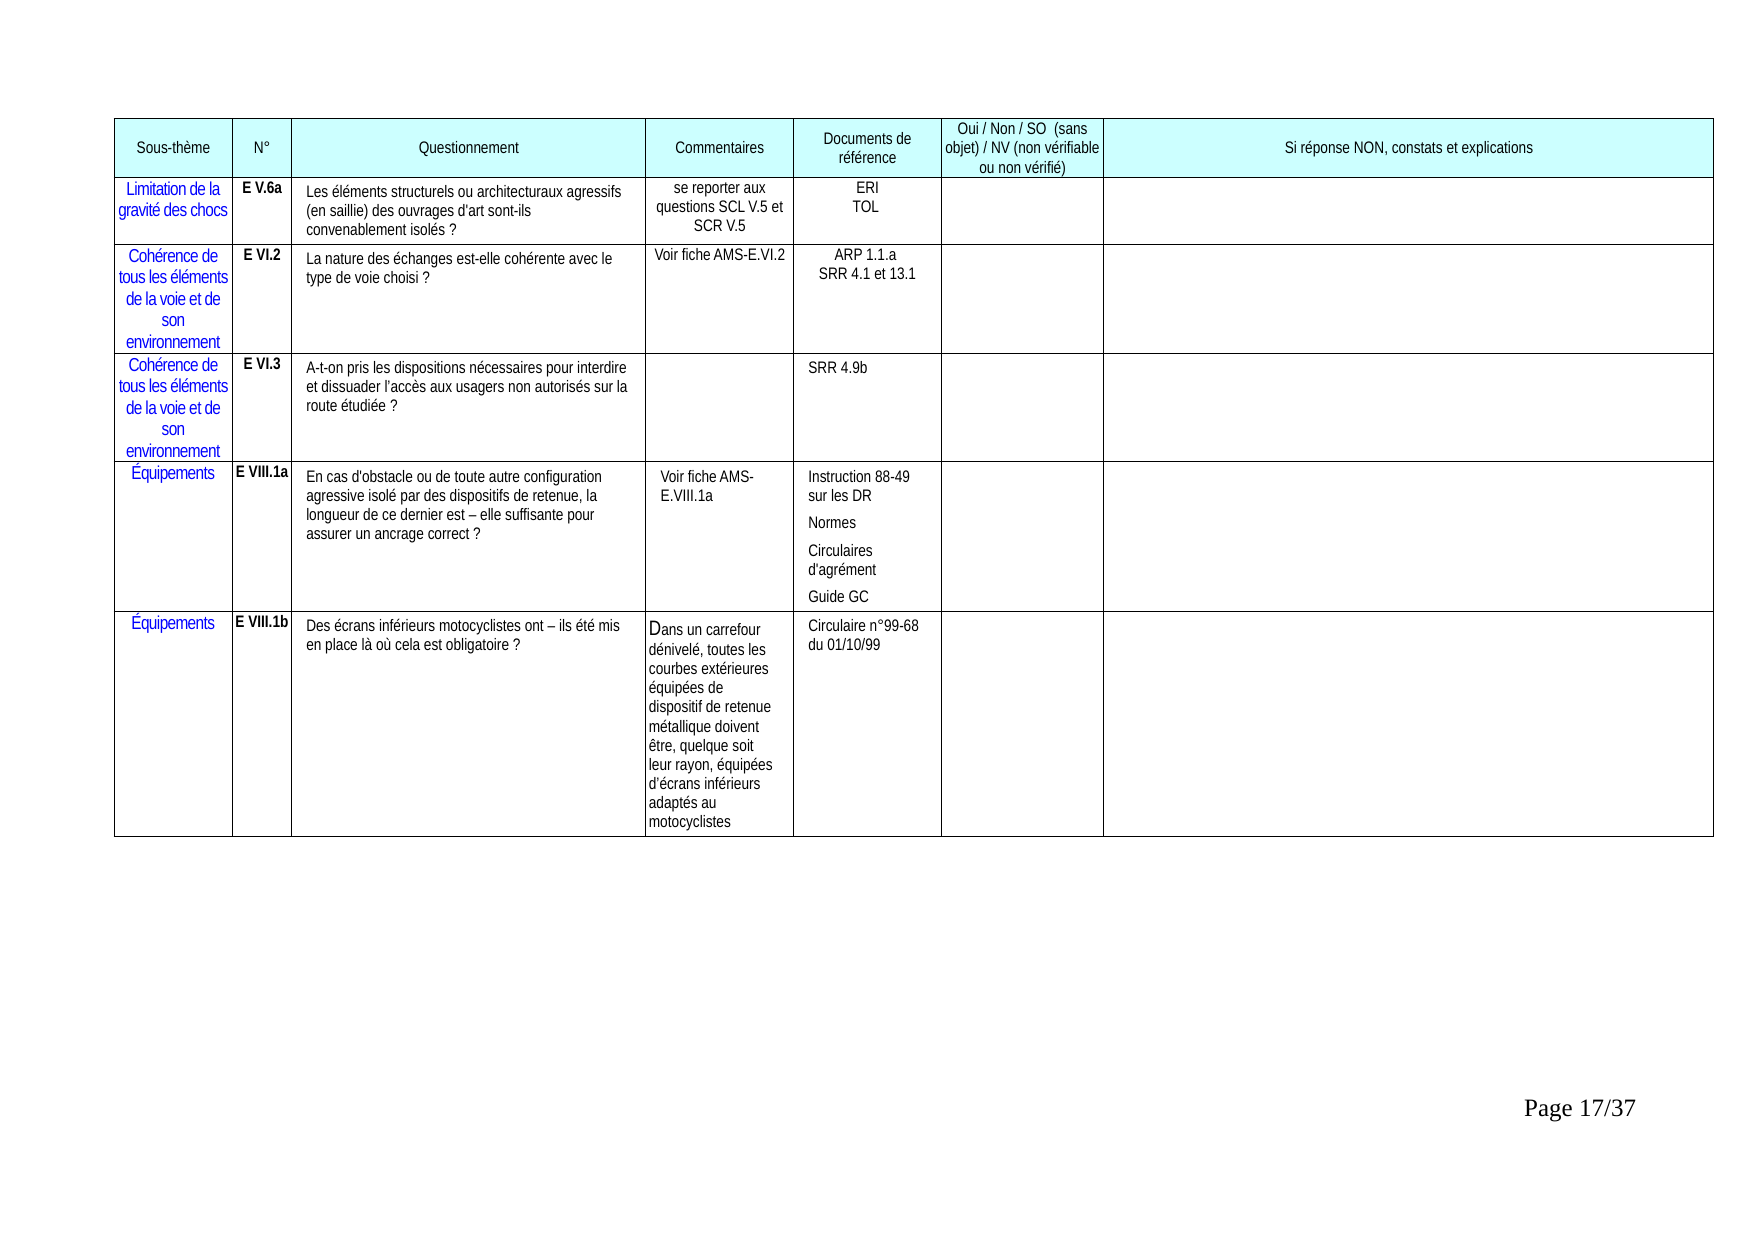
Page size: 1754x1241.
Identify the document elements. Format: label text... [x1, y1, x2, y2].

table_cell [1104, 245, 1713, 352]
table_cell La nature des échanges est-elle cohérente avec le type de voie choisi ? [292, 245, 645, 352]
table_cell [1104, 612, 1713, 836]
table_cell Cohérence de tous les éléments de la voie et de son environnement [115, 354, 232, 461]
table_cell [942, 612, 1103, 836]
table_cell E VI.2 [233, 245, 291, 352]
table_cell E VIII.1a [233, 462, 291, 611]
table_cell En cas d'obstacle ou de toute autre configuration agressive isolé par des dispositifs de retenue, la longueur de ce dernier est – elle suffisante pour assurer un ancrage correct ? [292, 462, 645, 611]
table_cell Limitation de la gravité des chocs [115, 178, 232, 243]
table_cell [942, 178, 1103, 243]
table_header Commentaires [646, 119, 793, 177]
table_cell [1104, 462, 1713, 611]
table_cell se reporter aux questions SCL V.5 et SCR V.5 [646, 178, 793, 243]
table_cell Voir fiche AMS-E.VIII.1a [646, 462, 793, 611]
table_cell E V.6a [233, 178, 291, 243]
table_header N° [233, 119, 291, 177]
table_cell ERI TOL [794, 178, 941, 243]
table_cell [942, 462, 1103, 611]
table_cell [646, 354, 793, 461]
table_cell E VIII.1b [233, 612, 291, 836]
table_cell Instruction 88-49 sur les DR Normes Circulaires d'agrément Guide GC [794, 462, 941, 611]
table_cell Voir fiche AMS-E.VI.2 [646, 245, 793, 352]
table_cell Équipements [115, 462, 232, 611]
table_cell [1104, 354, 1713, 461]
table_cell Dans un carrefour dénivelé, toutes les courbes extérieures équipées de dispositif de retenue métallique doivent être, quelque soit leur rayon, équipées d’écrans inférieurs adaptés au motocyclistes [646, 612, 793, 836]
table_cell Les éléments structurels ou architecturaux agressifs (en saillie) des ouvrages d'art sont-ils convenablement isolés ? [292, 178, 645, 243]
table_cell [1104, 178, 1713, 243]
table_cell SRR 4.9b [794, 354, 941, 461]
table_cell ARP 1.1.a SRR 4.1 et 13.1 [794, 245, 941, 352]
table_header Questionnement [292, 119, 645, 177]
table_cell E VI.3 [233, 354, 291, 461]
table_header Si réponse NON, constats et explications [1104, 119, 1713, 177]
table_cell Des écrans inférieurs motocyclistes ont – ils été mis en place là où cela est obligatoire ? [292, 612, 645, 836]
table_cell Équipements [115, 612, 232, 836]
table_cell [942, 245, 1103, 352]
table_cell A-t-on pris les dispositions nécessaires pour interdire et dissuader l’accès aux usagers non autorisés sur la route étudiée ? [292, 354, 645, 461]
table_cell [942, 354, 1103, 461]
table_header Documents de référence [794, 119, 941, 177]
table_header Sous-thème [115, 119, 232, 177]
table_cell Cohérence de tous les éléments de la voie et de son environnement [115, 245, 232, 352]
table_cell Circulaire n°99-68 du 01/10/99 [794, 612, 941, 836]
table_header Oui / Non / SO (sans objet) / NV (non vérifiable ou non vérifié) [942, 119, 1103, 177]
